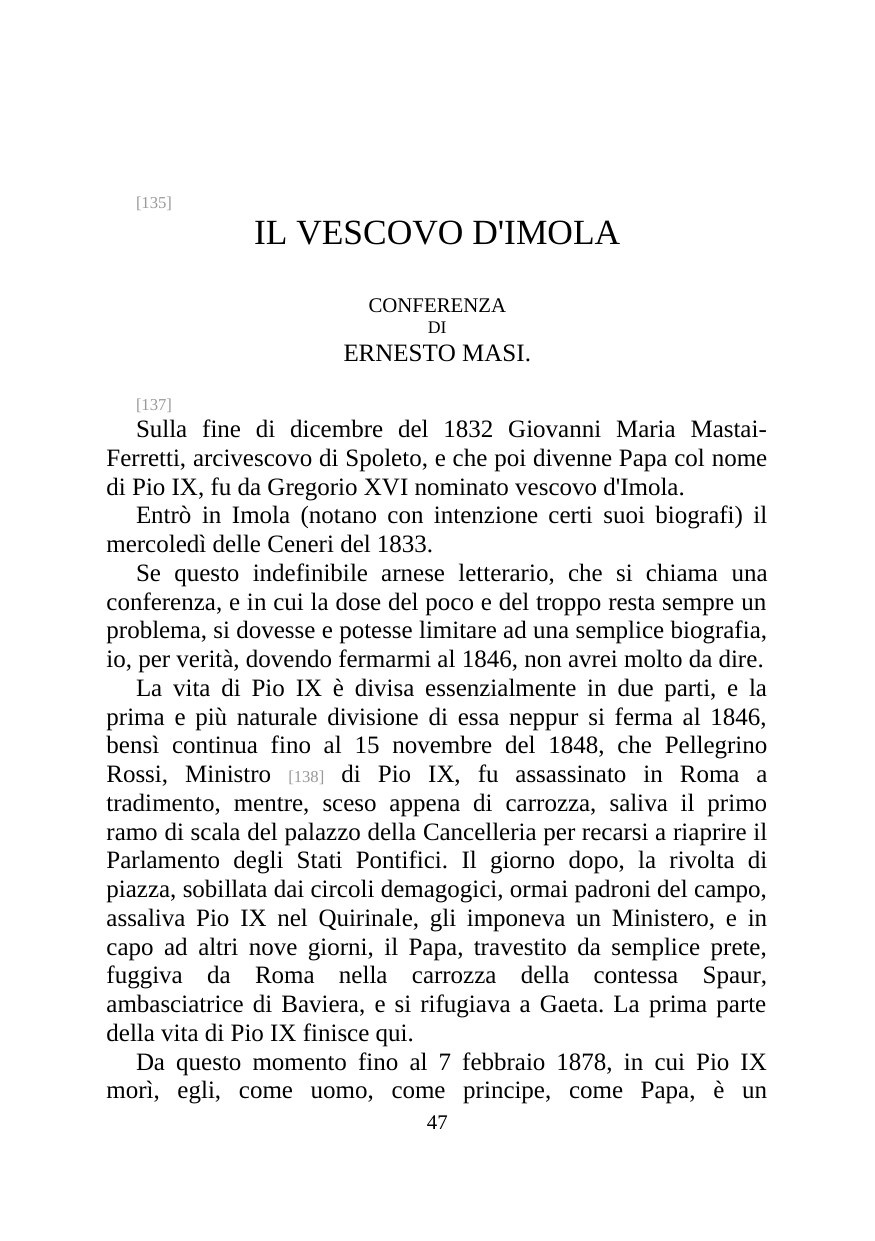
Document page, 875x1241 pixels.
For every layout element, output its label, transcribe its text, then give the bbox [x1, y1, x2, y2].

text DI [106, 317, 768, 338]
text Entrò in Imola (notano con intenzione certi suoi biografi) il mercoledì delle Ceneri del 1833. [106, 501, 768, 558]
text [135] [106, 192, 768, 212]
subtitle IL VESCOVO D'IMOLA [106, 212, 768, 252]
text ERNESTO MASI. [106, 338, 768, 366]
text La vita di Pio IX è divisa essenzialmente in due parti, e la prima e più naturale divisione di essa neppur si ferma al 1846, bensì continua fino al 15 novembre del 1848, che Pellegrino Rossi, Ministro [138] di Pio IX, fu assassinato in Roma a tradimento, mentre, sceso appena di carrozza, saliva il primo ramo di scala del palazzo della Cancelleria per recarsi a riaprire il Parlamento degli Stati Pontifici. Il giorno dopo, la rivolta di piazza, sobillata dai circoli demagogici, ormai padroni del campo, assaliva Pio IX nel Quirinale, gli imponeva un Ministero, e in capo ad altri nove giorni, il Papa, travestito da semplice prete, fuggiva da Roma nella carrozza della contessa Spaur, ambasciatrice di Baviera, e si rifugiava a Gaeta. La prima parte della vita di Pio IX finisce qui. [106, 673, 768, 1047]
text Da questo momento fino al 7 febbraio 1878, in cui Pio IX morì, egli, come uomo, come principe, come Papa, è un [106, 1047, 768, 1104]
text [137] [172, 395, 768, 414]
text Se questo indefinibile arnese letterario, che si chiama una conferenza, e in cui la dose del poco e del troppo resta sempre un problema, si dovesse e potesse limitare ad una semplice biografia, io, per verità, dovendo fermarmi al 1846, non avrei molto da dire. [106, 558, 768, 673]
text Sulla fine di dicembre del 1832 Giovanni Maria Mastai-Ferretti, arcivescovo di Spoleto, e che poi divenne Papa col nome di Pio IX, fu da Gregorio XVI nominato vescovo d'Imola. [106, 414, 768, 501]
text CONFERENZA [106, 293, 768, 317]
text [137] [106, 395, 136, 414]
